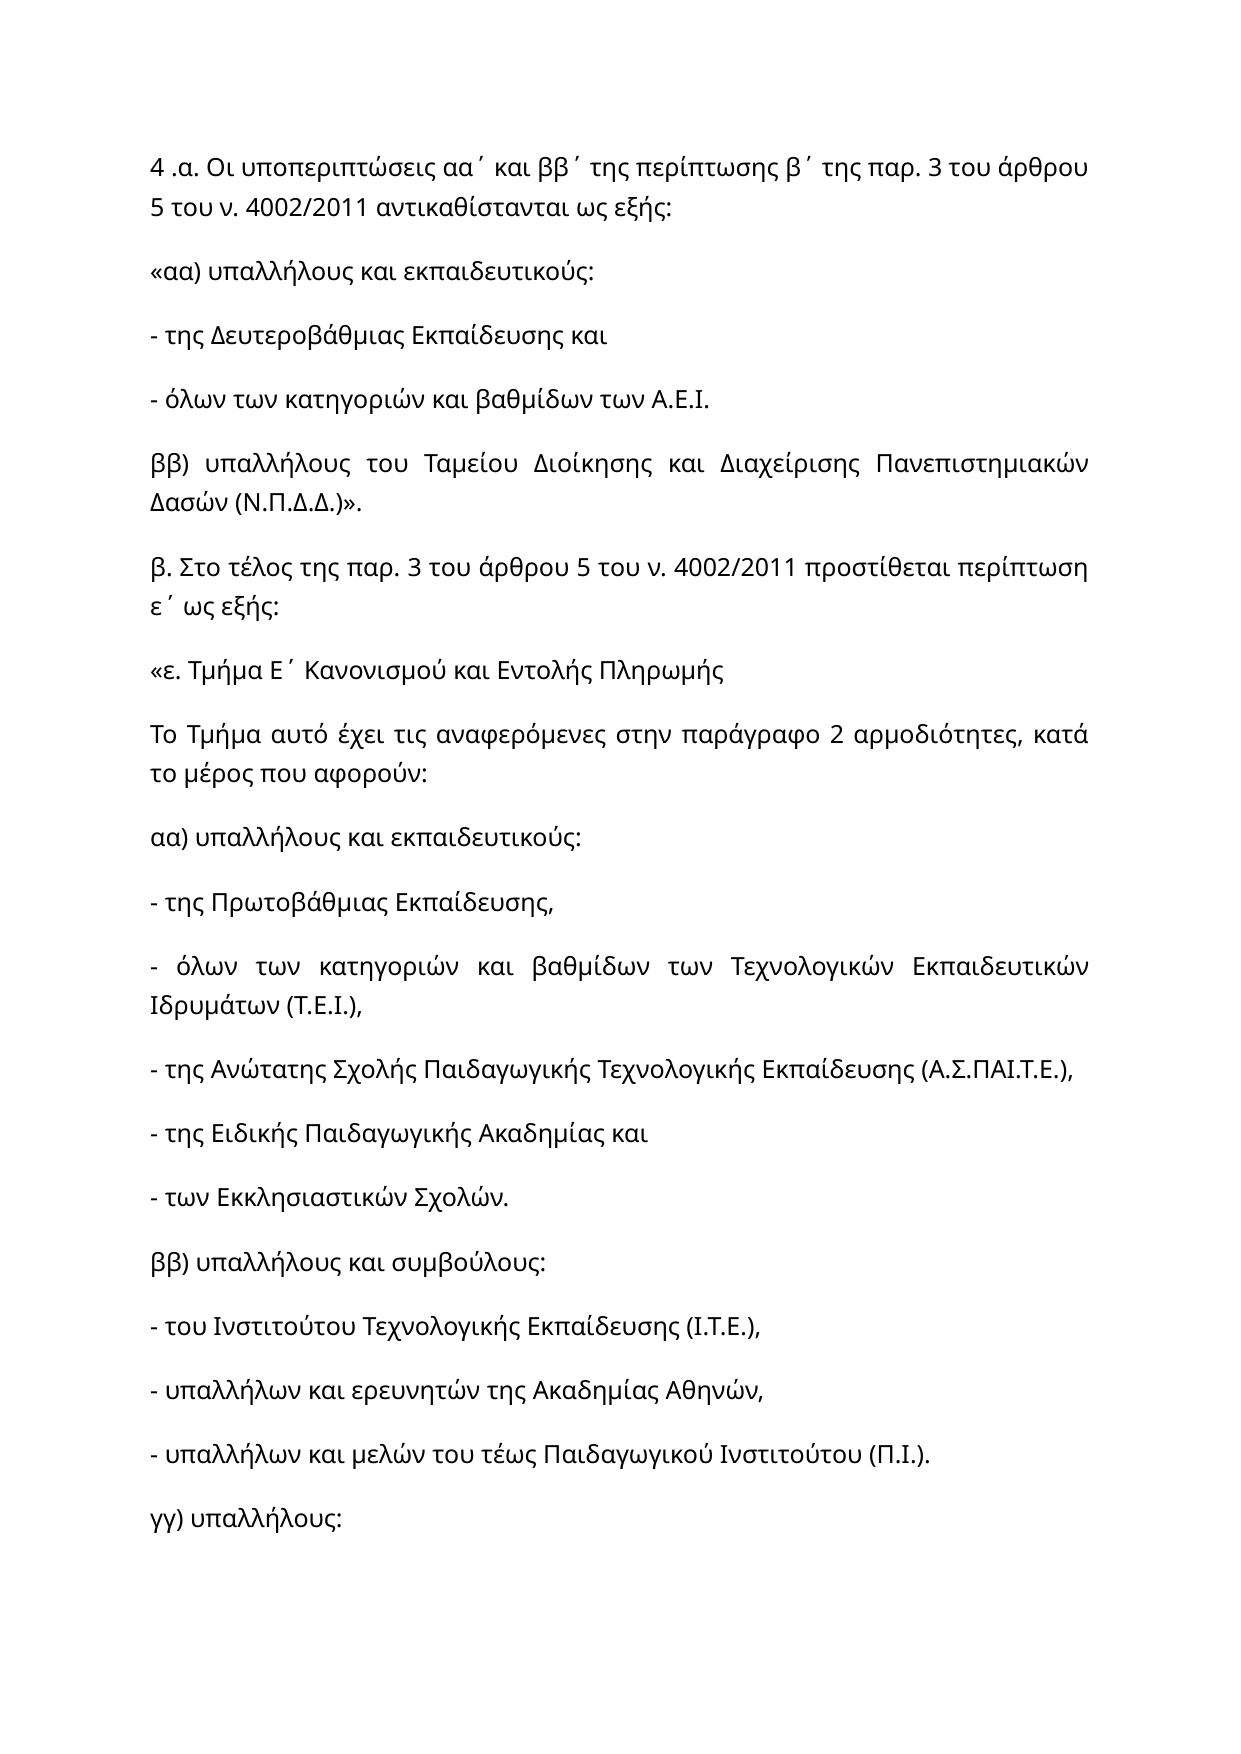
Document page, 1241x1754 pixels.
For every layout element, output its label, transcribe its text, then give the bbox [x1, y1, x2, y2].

text γγ) υπαλλήλους: [150, 1501, 1090, 1535]
text αα) υπαλλήλους και εκπαιδευτικούς: [150, 820, 1090, 854]
text - υπαλλήλων και μελών του τέως Παιδαγωγικού Ινστιτούτου (Π.Ι.). [150, 1437, 1090, 1471]
text - της Πρωτοβάθμιας Εκπαίδευσης, [150, 884, 1090, 918]
text - υπαλλήλων και ερευνητών της Ακαδημίας Αθηνών, [150, 1372, 1090, 1407]
text 4 .α. Οι υποπεριπτώσεις αα΄ και ββ΄ της περίπτωσης β΄ της παρ. 3 του άρθρου 5 του ν. 4002/2011 αντικαθίστανται ως εξής: [150, 150, 1090, 223]
text «αα) υπαλλήλους και εκπαιδευτικούς: [150, 253, 1090, 287]
text β. Στο τέλος της παρ. 3 του άρθρου 5 του ν. 4002/2011 προστίθεται περίπτωση ε΄ ως εξής: [150, 549, 1090, 622]
text - του Ινστιτούτου Τεχνολογικής Εκπαίδευσης (Ι.Τ.Ε.), [150, 1308, 1090, 1342]
text - όλων των κατηγοριών και βαθμίδων των Α.Ε.Ι. [150, 382, 1090, 416]
text ββ) υπαλλήλους του Ταμείου Διοίκησης και Διαχείρισης Πανεπιστημιακών Δασών (Ν.Π.Δ.Δ.)». [150, 446, 1090, 519]
text Το Τμήμα αυτό έχει τις αναφερόμενες στην παράγραφο 2 αρμοδιότητες, κατά το μέρος που αφορούν: [150, 717, 1090, 790]
text - των Εκκλησιαστικών Σχολών. [150, 1180, 1090, 1214]
text - όλων των κατηγοριών και βαθμίδων των Τεχνολογικών Εκπαιδευτικών Ιδρυμάτων (Τ.Ε.Ι.), [150, 948, 1090, 1022]
text - της Ανώτατης Σχολής Παιδαγωγικής Τεχνολογικής Εκπαίδευσης (Α.Σ.ΠΑΙ.Τ.Ε.), [150, 1052, 1090, 1086]
text «ε. Τμήμα Ε΄ Κανονισμού και Εντολής Πληρωμής [150, 652, 1090, 687]
text ββ) υπαλλήλους και συμβούλους: [150, 1244, 1090, 1278]
text - της Ειδικής Παιδαγωγικής Ακαδημίας και [150, 1116, 1090, 1150]
text - της Δευτεροβάθμιας Εκπαίδευσης και [150, 317, 1090, 352]
